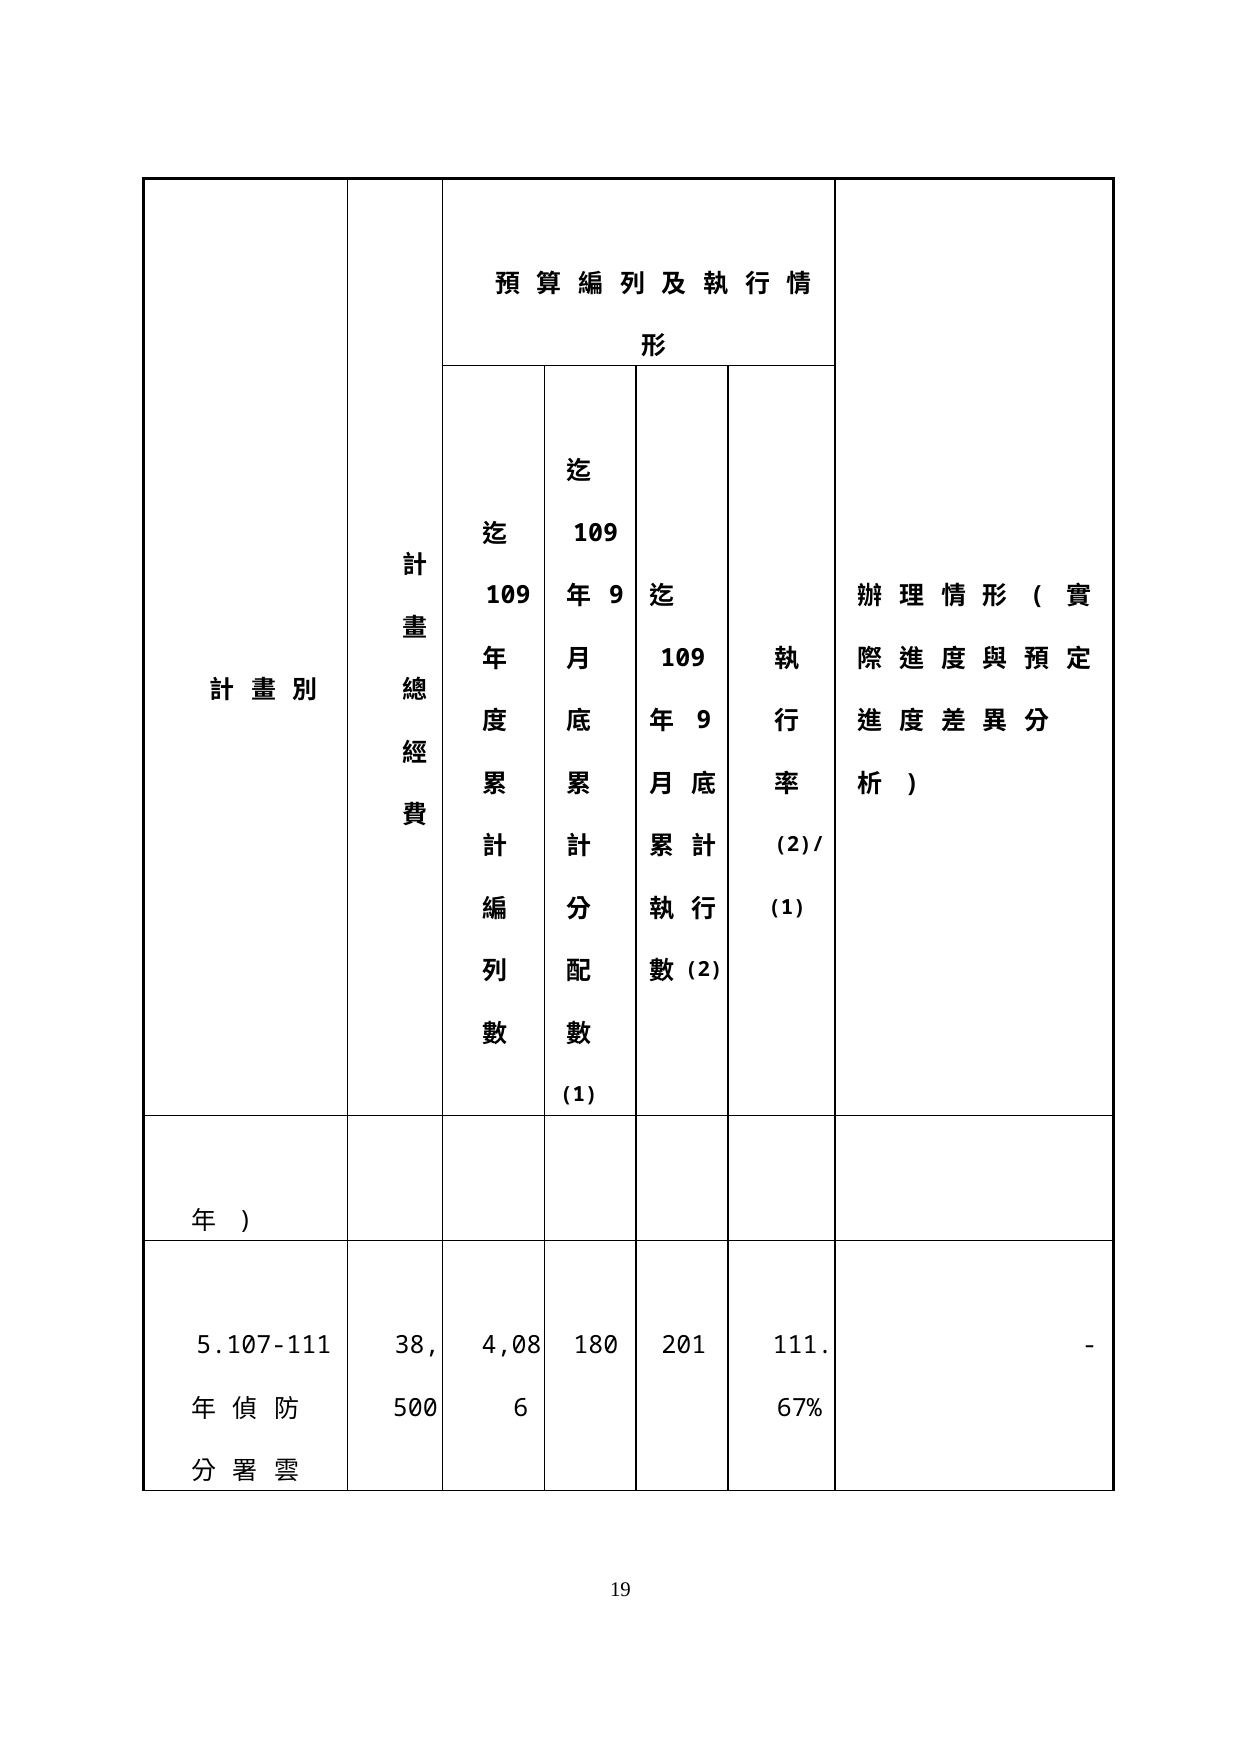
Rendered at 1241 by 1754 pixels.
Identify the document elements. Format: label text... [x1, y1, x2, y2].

table_cell [637, 1116, 727, 1240]
table_cell 4,086 [443, 1241, 544, 1490]
table_cell 迄109年9月底累計分配數(1) [545, 366, 635, 1115]
table_cell 執行率(2)/(1) [729, 366, 834, 1115]
table_header 計畫別 [145, 180, 347, 1115]
table_cell [545, 1116, 635, 1240]
table_cell 5.107-111年偵防分署雲 [145, 1241, 347, 1490]
table_cell [729, 1116, 834, 1240]
table_cell 年) [145, 1116, 347, 1240]
table_header 辦理情形(實際進度與預定進度差異分析) [836, 180, 1112, 1115]
table_cell [348, 1116, 442, 1240]
table_cell [443, 1116, 544, 1240]
table_cell 201 [637, 1241, 727, 1490]
table_header 計畫 總經費 [348, 180, 442, 1115]
table_cell 迄109年度累計編列數 [443, 366, 544, 1115]
table_cell - [836, 1116, 1112, 1240]
table_cell 111.67% [729, 1241, 834, 1490]
table_cell 迄109年9月底累計執行數(2) [637, 366, 727, 1115]
table_cell - [836, 1241, 1112, 1490]
table_header 預算編列及執行情形 [443, 180, 834, 365]
table_cell 38,500 [348, 1241, 442, 1490]
table_cell 180 [545, 1241, 635, 1490]
